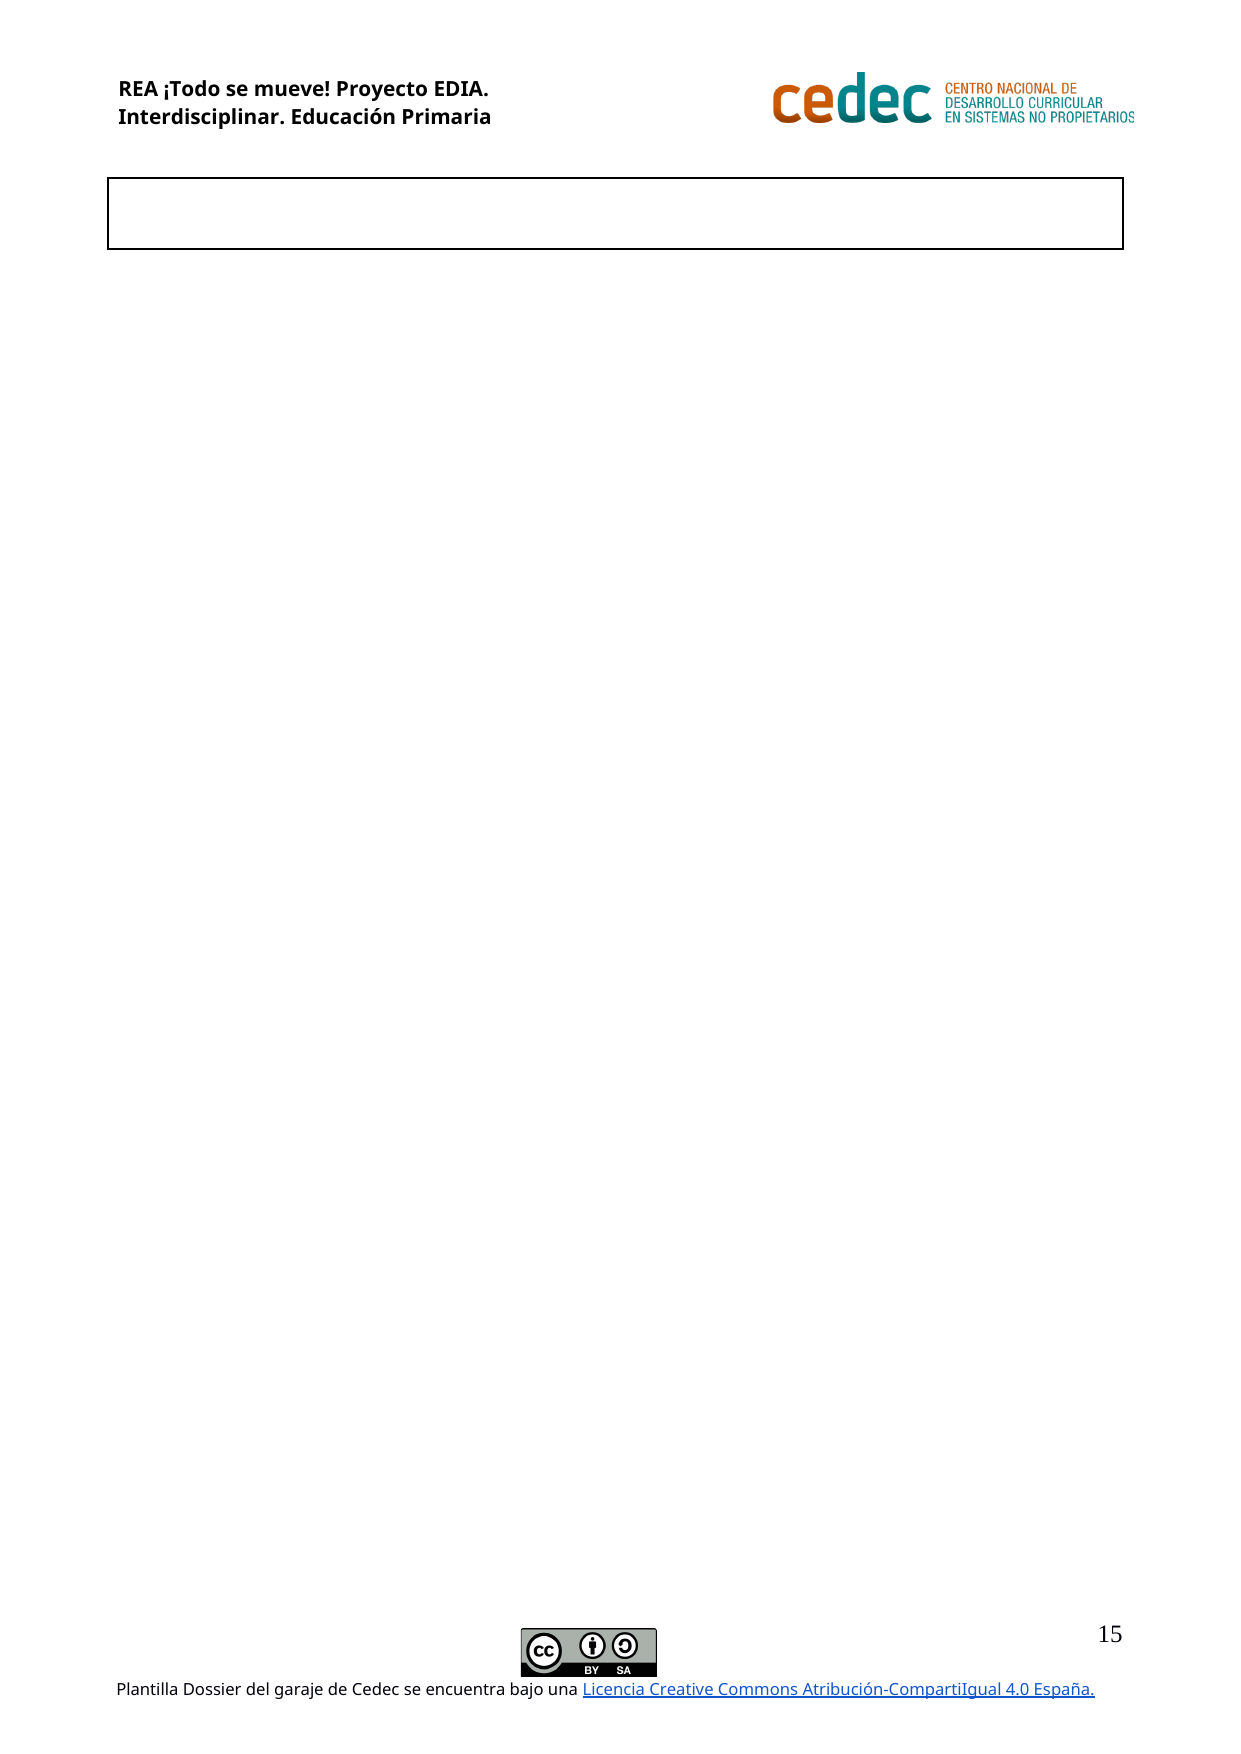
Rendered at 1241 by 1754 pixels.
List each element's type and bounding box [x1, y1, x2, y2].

table_header [109, 179, 1122, 247]
picture [773, 72, 1135, 123]
picture [520, 1628, 657, 1677]
